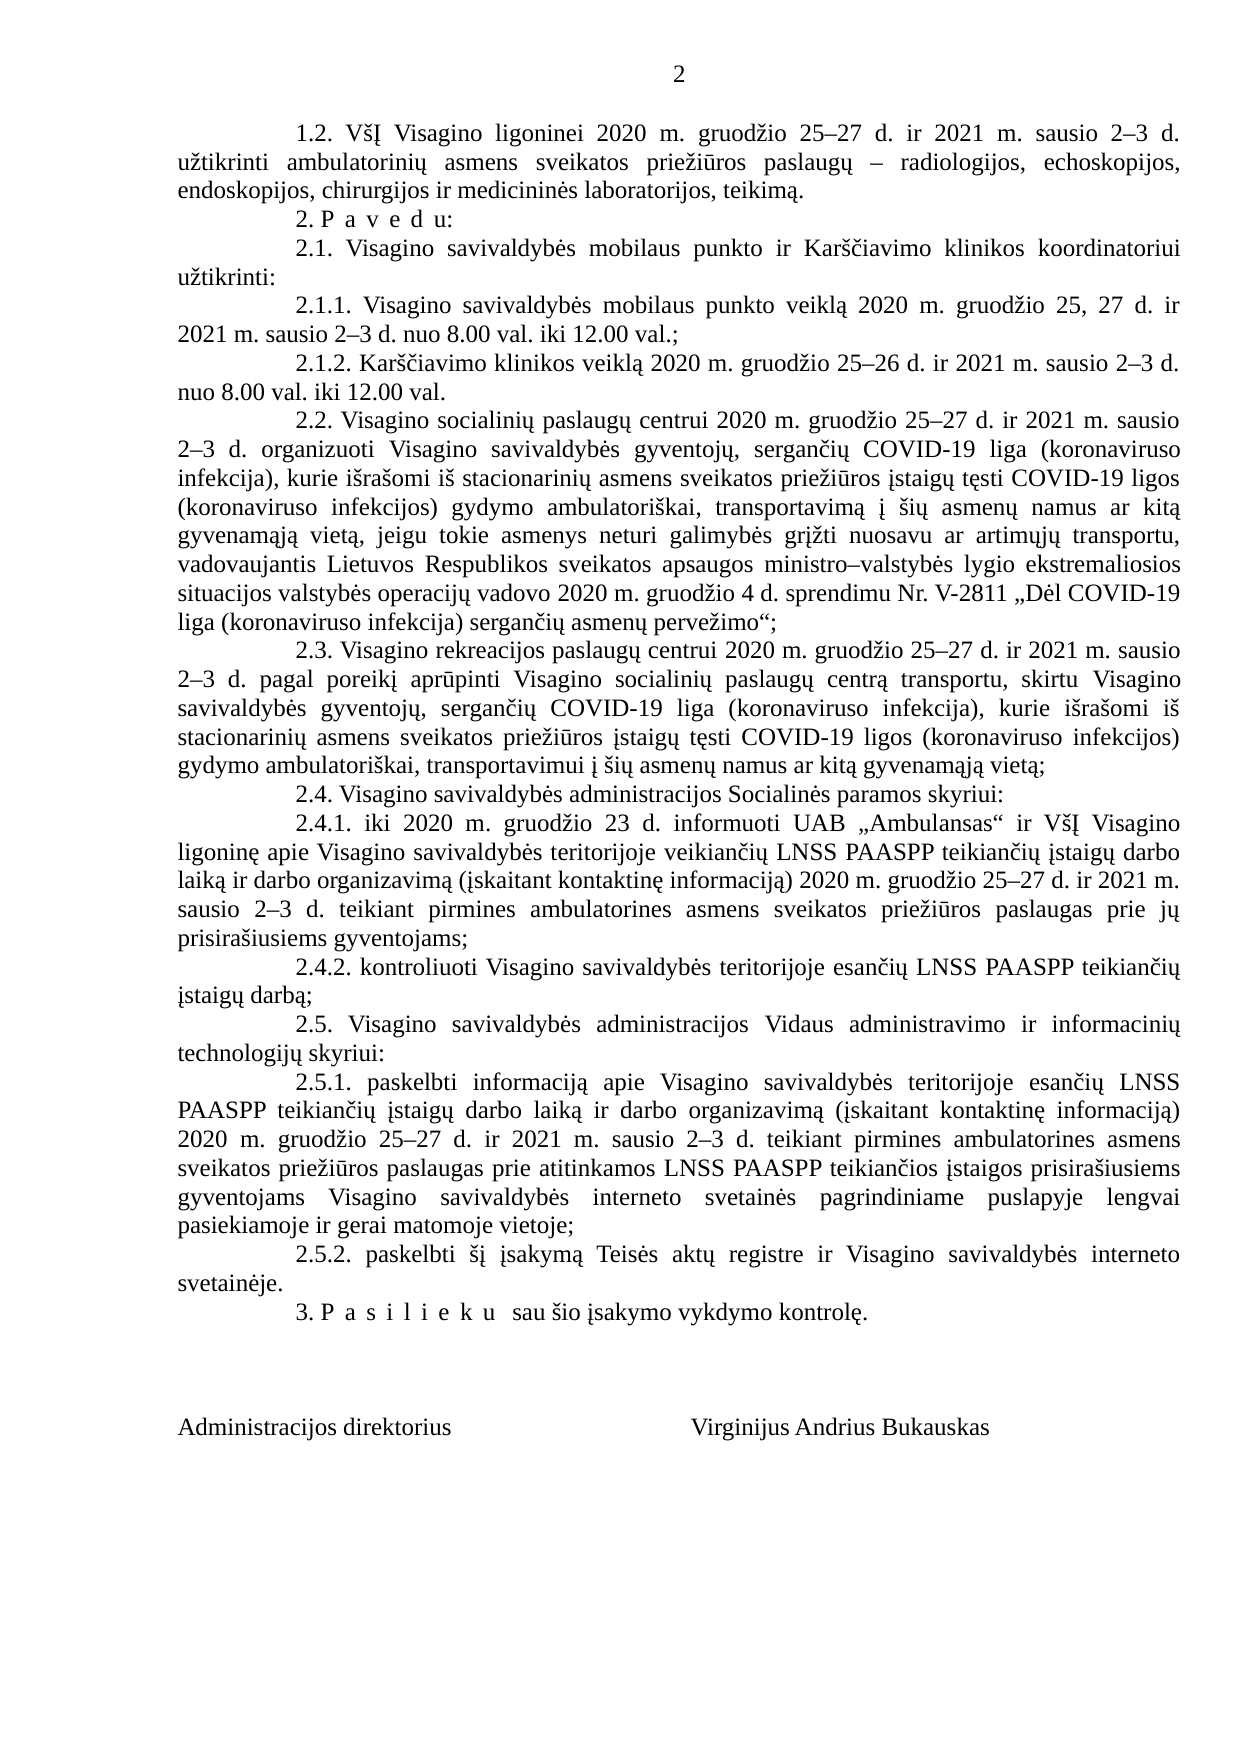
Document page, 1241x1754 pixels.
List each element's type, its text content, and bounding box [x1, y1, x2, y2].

text Administracijos direktorius Virginijus Andrius Bukauskas [177, 1412, 1181, 1441]
text 2. Pavedu: [177, 204, 1181, 233]
text 3. Pasilieku sau šio įsakymo vykdymo kontrolę. [177, 1297, 1181, 1326]
text 2.3. Visagino rekreacijos paslaugų centrui 2020 m. gruodžio 25–27 d. ir 2021 m. sausio 2–3 d. pagal poreikį aprūpinti Visagino socialinių paslaugų centrą transportu, skirtu Visagino savivaldybės gyventojų, sergančių COVID-19 liga (koronaviruso infekcija), kurie išrašomi iš stacionarinių asmens sveikatos priežiūros įstaigų tęsti COVID-19 ligos (koronaviruso infekcijos) gydymo ambulatoriškai, transportavimui į šių asmenų namus ar kitą gyvenamąją vietą; [177, 636, 1181, 779]
text 2.5.2. paskelbti šį įsakymą Teisės aktų registre ir Visagino savivaldybės interneto svetainėje. [177, 1239, 1181, 1297]
text 2.4.1. iki 2020 m. gruodžio 23 d. informuoti UAB „Ambulansas“ ir VšĮ Visagino ligoninę apie Visagino savivaldybės teritorijoje veikiančių LNSS PAASPP teikiančių įstaigų darbo laiką ir darbo organizavimą (įskaitant kontaktinę informaciją) 2020 m. gruodžio 25–27 d. ir 2021 m. sausio 2–3 d. teikiant pirmines ambulatorines asmens sveikatos priežiūros paslaugas prie jų prisirašiusiems gyventojams; [177, 808, 1181, 952]
text 2.5. Visagino savivaldybės administracijos Vidaus administravimo ir informacinių technologijų skyriui: [177, 1009, 1181, 1067]
text 2.1.1. Visagino savivaldybės mobilaus punkto veiklą 2020 m. gruodžio 25, 27 d. ir 2021 m. sausio 2–3 d. nuo 8.00 val. iki 12.00 val.; [177, 291, 1181, 348]
text 2.4. Visagino savivaldybės administracijos Socialinės paramos skyriui: [177, 779, 1181, 808]
text 2.1.2. Karščiavimo klinikos veiklą 2020 m. gruodžio 25–26 d. ir 2021 m. sausio 2–3 d. nuo 8.00 val. iki 12.00 val. [177, 348, 1181, 406]
text 1.2. VšĮ Visagino ligoninei 2020 m. gruodžio 25–27 d. ir 2021 m. sausio 2–3 d. užtikrinti ambulatorinių asmens sveikatos priežiūros paslaugų – radiologijos, echoskopijos, endoskopijos, chirurgijos ir medicininės laboratorijos, teikimą. [177, 118, 1181, 204]
text 2.5.1. paskelbti informaciją apie Visagino savivaldybės teritorijoje esančių LNSS PAASPP teikiančių įstaigų darbo laiką ir darbo organizavimą (įskaitant kontaktinę informaciją) 2020 m. gruodžio 25–27 d. ir 2021 m. sausio 2–3 d. teikiant pirmines ambulatorines asmens sveikatos priežiūros paslaugas prie atitinkamos LNSS PAASPP teikiančios įstaigos prisirašiusiems gyventojams Visagino savivaldybės interneto svetainės pagrindiniame puslapyje lengvai pasiekiamoje ir gerai matomoje vietoje; [177, 1067, 1181, 1239]
text 2.2. Visagino socialinių paslaugų centrui 2020 m. gruodžio 25–27 d. ir 2021 m. sausio 2–3 d. organizuoti Visagino savivaldybės gyventojų, sergančių COVID-19 liga (koronaviruso infekcija), kurie išrašomi iš stacionarinių asmens sveikatos priežiūros įstaigų tęsti COVID-19 ligos (koronaviruso infekcijos) gydymo ambulatoriškai, transportavimą į šių asmenų namus ar kitą gyvenamąją vietą, jeigu tokie asmenys neturi galimybės grįžti nuosavu ar artimųjų transportu, vadovaujantis Lietuvos Respublikos sveikatos apsaugos ministro–valstybės lygio ekstremaliosios situacijos valstybės operacijų vadovo 2020 m. gruodžio 4 d. sprendimu Nr. V-2811 „Dėl COVID-19 liga (koronaviruso infekcija) sergančių asmenų pervežimo“; [177, 406, 1181, 636]
text 2.4.2. kontroliuoti Visagino savivaldybės teritorijoje esančių LNSS PAASPP teikiančių įstaigų darbą; [177, 952, 1181, 1009]
text 2.1. Visagino savivaldybės mobilaus punkto ir Karščiavimo klinikos koordinatoriui užtikrinti: [177, 233, 1181, 291]
